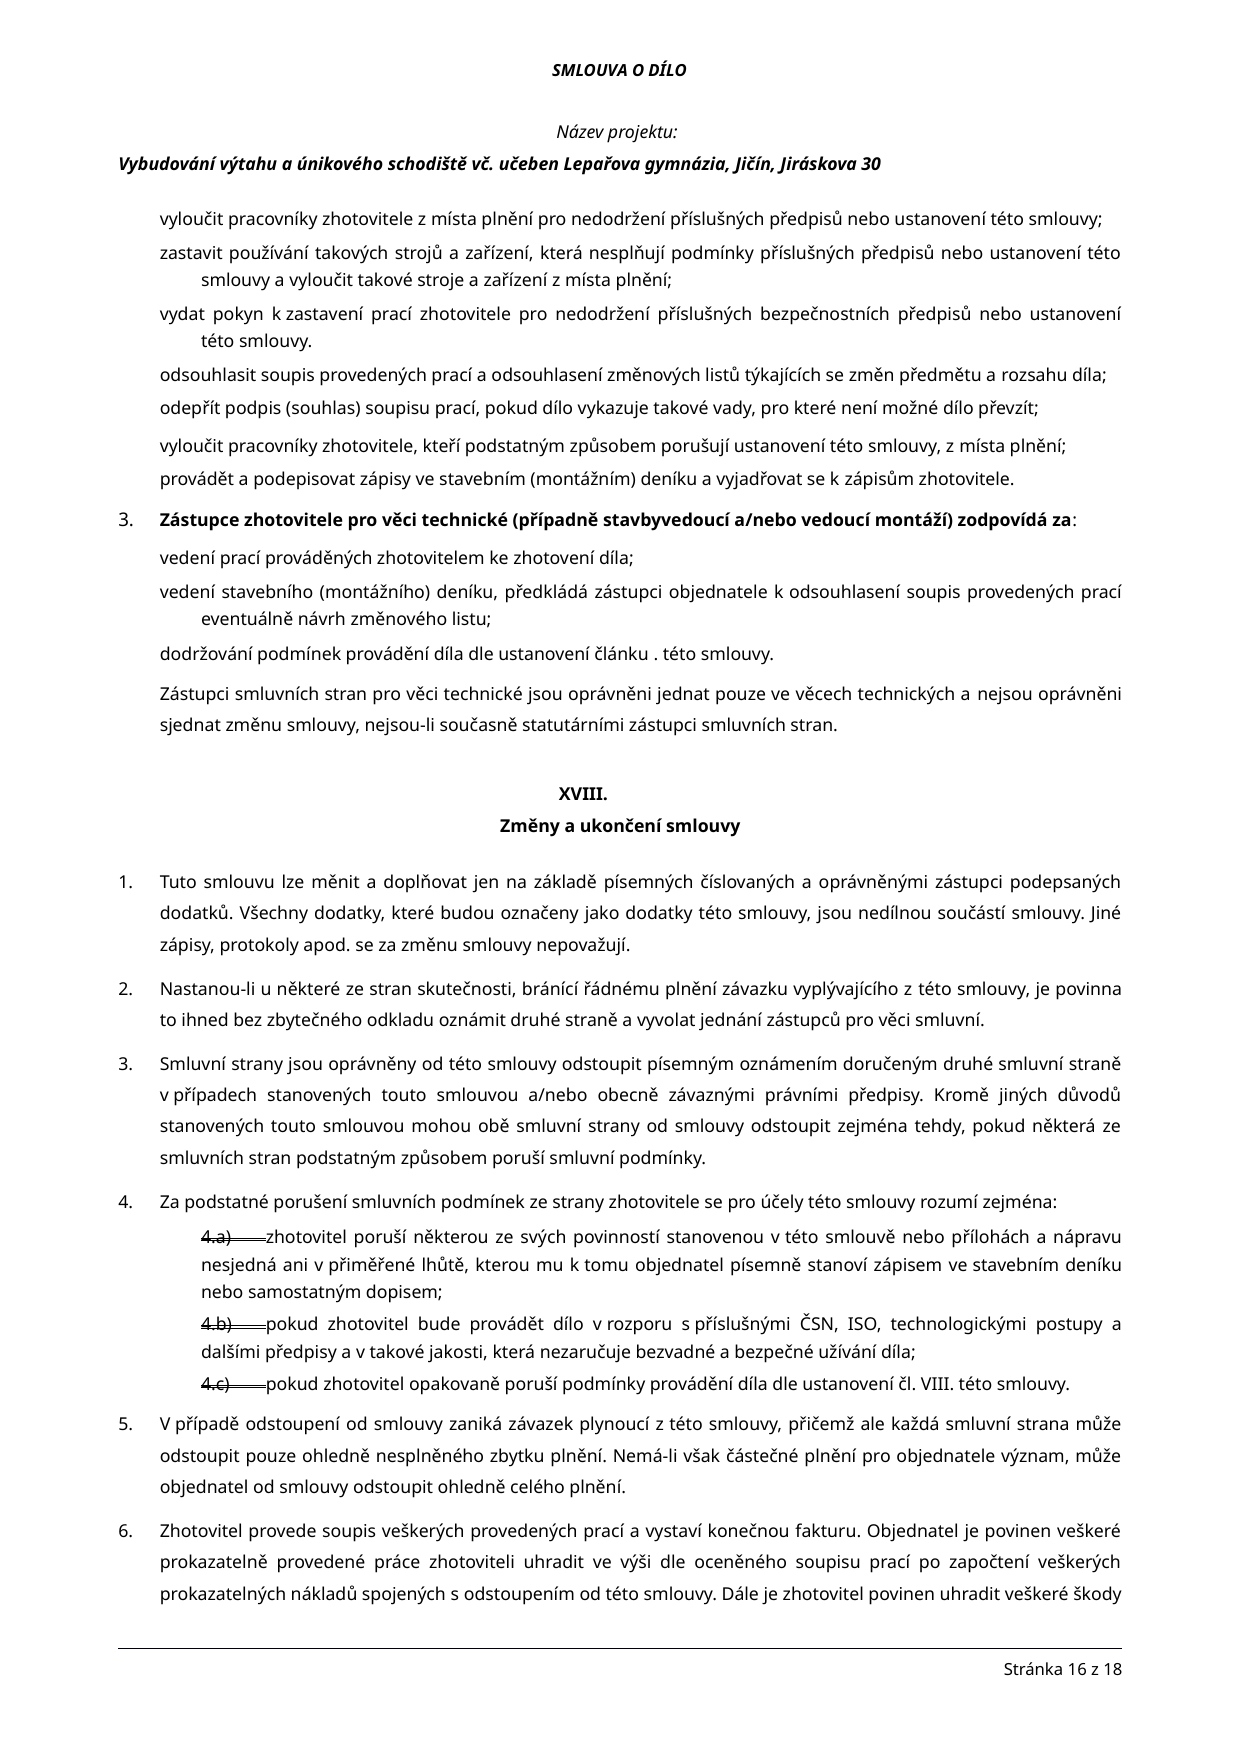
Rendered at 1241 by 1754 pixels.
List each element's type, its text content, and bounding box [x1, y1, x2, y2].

text zastavit používání takových strojů a zařízení, která nesplňují podmínky příslušných předpisů nebo ustanovení této smlouvy a vyloučit takové stroje a zařízení z místa plnění; [159, 240, 1122, 292]
text vedení prací prováděných zhotovitelem ke zhotovení díla; [159, 546, 1122, 570]
text vydat pokyn k zastavení prací zhotovitele pro nedodržení příslušných bezpečnostních předpisů nebo ustanovení této smlouvy. [159, 301, 1122, 353]
text vyloučit pracovníky zhotovitele, kteří podstatným způsobem porušují ustanovení této smlouvy, z místa plnění; [159, 433, 1122, 457]
text Zástupci smluvních stran pro věci technické jsou oprávněni jednat pouze ve věcech technických a nejsou oprávněni sjednat změnu smlouvy, nejsou-li současně statutárními zástupci smluvních stran. [159, 681, 1122, 737]
text provádět a podepisovat zápisy ve stavebním (montážním) deníku a vyjadřovat se k zápisům zhotovitele. [159, 467, 1122, 491]
text dodržování podmínek provádění díla dle ustanovení článku . této smlouvy. [159, 640, 1122, 666]
subtitle Zástupce zhotovitele pro věci technické (případně stavbyvedoucí a/nebo vedoucí montáží) zodpovídá za: [118, 506, 1122, 532]
subtitle Nastanou-li u některé ze stran skutečnosti, bránící řádnému plnění závazku vyplývajícího z této smlouvy, je povinna to ihned bez zbytečného odkladu oznámit druhé straně a vyvolat jednání zástupců pro věci smluvní. [118, 976, 1122, 1031]
subtitle zhotovitel poruší některou ze svých povinností stanovenou v této smlouvě nebo přílohách a nápravu nesjedná ani v přiměřené lhůtě, kterou mu k tomu objednatel písemně stanoví zápisem ve stavebním deníku nebo samostatným dopisem; [201, 1224, 1122, 1304]
text vyloučit pracovníky zhotovitele z místa plnění pro nedodržení příslušných předpisů nebo ustanovení této smlouvy; [159, 207, 1122, 231]
text odepřít podpis (souhlas) soupisu prací, pokud dílo vykazuje takové vady, pro které není možné dílo převzít; [159, 396, 1122, 420]
text Změny a ukončení smlouvy [118, 813, 1122, 837]
text vedení stavebního (montážního) deníku, předkládá zástupci objednatele k odsouhlasení soupis provedených prací eventuálně návrh změnového listu; [159, 579, 1122, 631]
subtitle Smluvní strany jsou oprávněny od této smlouvy odstoupit písemným oznámením doručeným druhé smluvní straně v případech stanovených touto smlouvou a/nebo obecně závaznými právními předpisy. Kromě jiných důvodů stanovených touto smlouvou mohou obě smluvní strany od smlouvy odstoupit zejména tehdy, pokud některá ze smluvních stran podstatným způsobem poruší smluvní podmínky. [118, 1051, 1122, 1169]
text odsouhlasit soupis provedených prací a odsouhlasení změnových listů týkajících se změn předmětu a rozsahu díla; [159, 362, 1122, 386]
subtitle pokud zhotovitel bude provádět dílo v rozporu s příslušnými ČSN, ISO, technologickými postupy a dalšími předpisy a v takové jakosti, která nezaručuje bezvadné a bezpečné užívání díla; [201, 1312, 1122, 1364]
subtitle Tuto smlouvu lze měnit a doplňovat jen na základě písemných číslovaných a oprávněnými zástupci podepsaných dodatků. Všechny dodatky, které budou označeny jako dodatky této smlouvy, jsou nedílnou součástí smlouvy. Jiné zápisy, protokoly apod. se za změnu smlouvy nepovažují. [118, 869, 1122, 956]
subtitle Za podstatné porušení smluvních podmínek ze strany zhotovitele se pro účely této smlouvy rozumí zejména: [118, 1189, 1122, 1213]
subtitle pokud zhotovitel opakovaně poruší podmínky provádění díla dle ustanovení čl. VIII. této smlouvy. [201, 1371, 1122, 1396]
subtitle V případě odstoupení od smlouvy zaniká závazek plynoucí z této smlouvy, přičemž ale každá smluvní strana může odstoupit pouze ohledně nesplněného zbytku plnění. Nemá-li však částečné plnění pro objednatele význam, může objednatel od smlouvy odstoupit ohledně celého plnění. [118, 1412, 1122, 1498]
subtitle Zhotovitel provede soupis veškerých provedených prací a vystaví konečnou fakturu. Objednatel je povinen veškeré prokazatelně provedené práce zhotoviteli uhradit ve výši dle oceněného soupisu prací po započtení veškerých prokazatelných nákladů spojených s odstoupením od této smlouvy. Dále je zhotovitel povinen uhradit veškeré škody [118, 1518, 1122, 1605]
